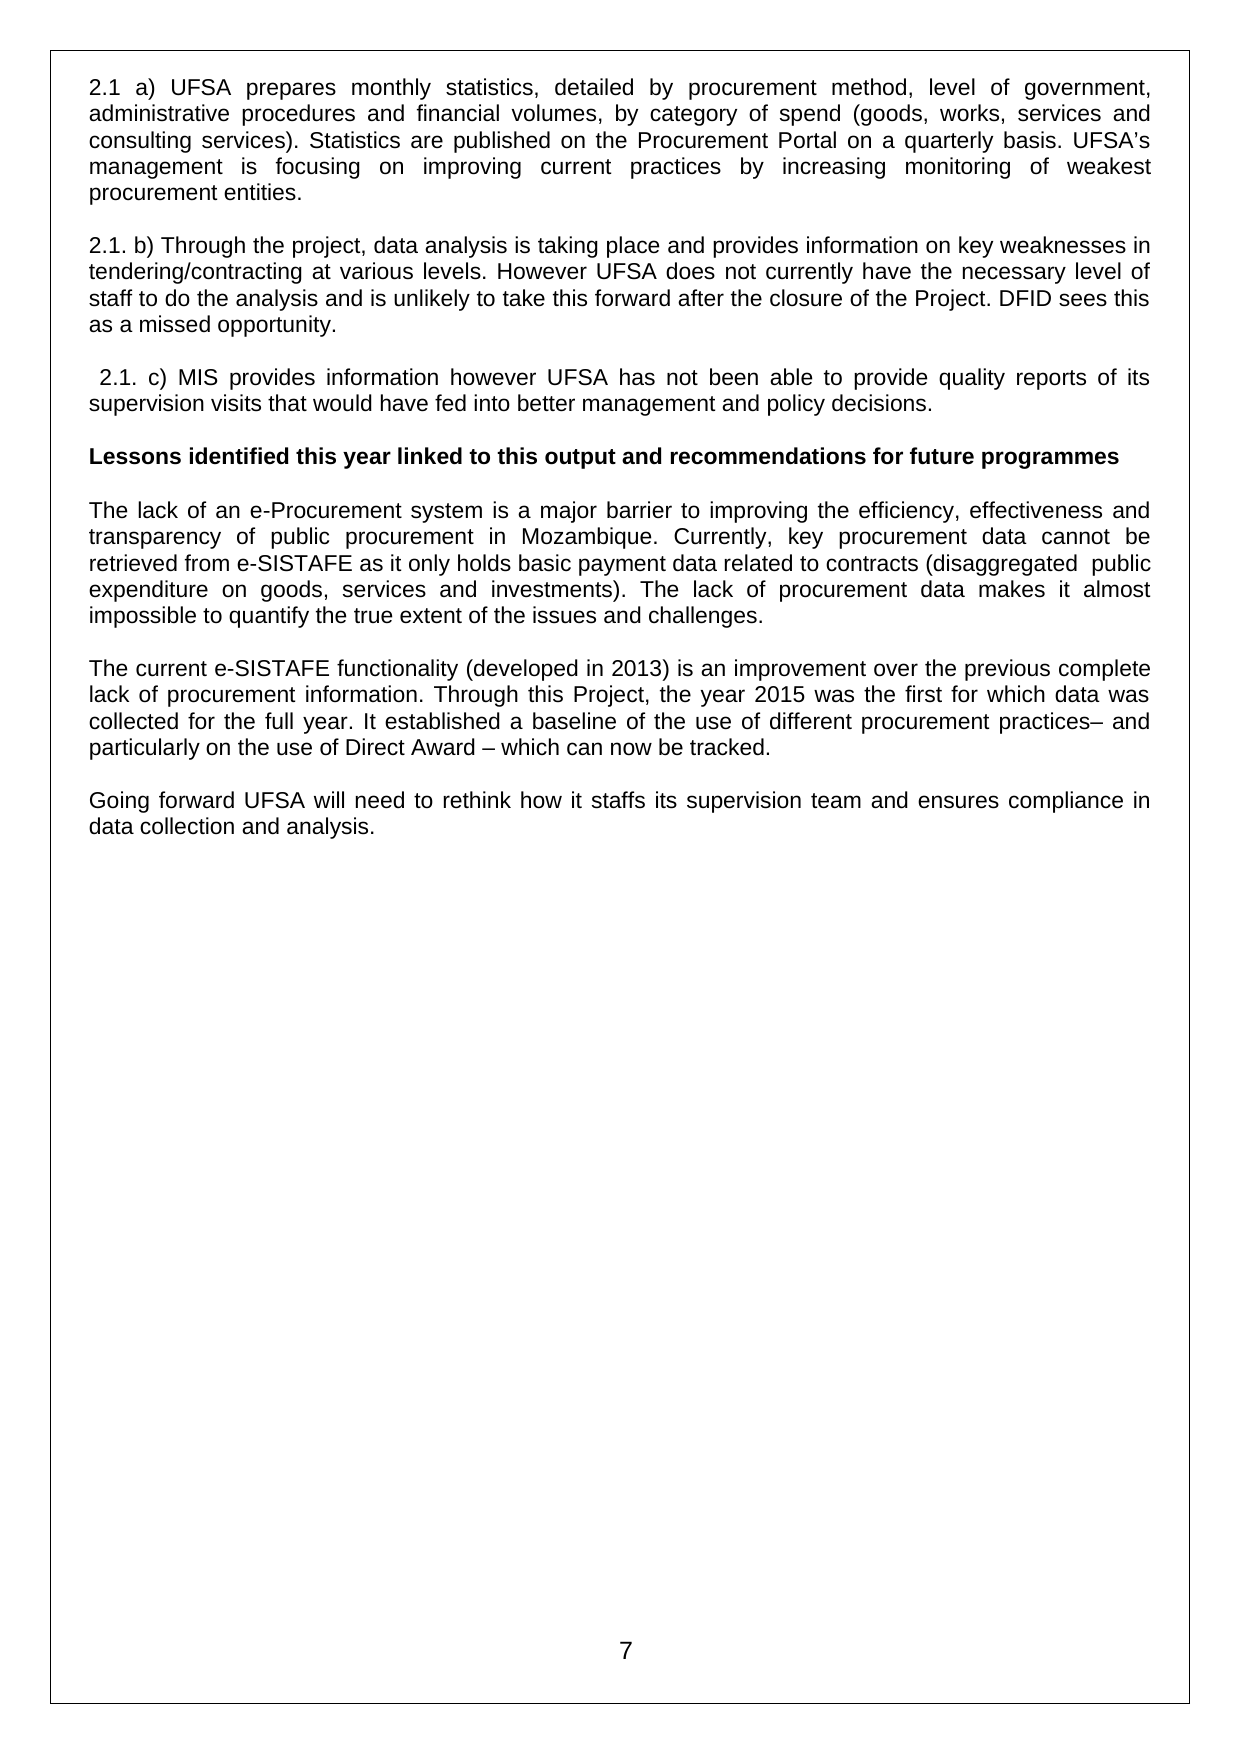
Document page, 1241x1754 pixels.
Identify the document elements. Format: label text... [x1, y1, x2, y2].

text 2.1. c) MIS provides information however UFSA has not been able to provide quality reports of its supervision visits that would have fed into better management and policy decisions. [89, 364, 1152, 416]
text Lessons identified this year linked to this output and recommendations for future programmes [89, 443, 1152, 469]
text The current e-SISTAFE functionality (developed in 2013) is an improvement over the previous complete lack of procurement information. Through this Project, the year 2015 was the first for which data was collected for the full year. It established a baseline of the use of different procurement practices– and particularly on the use of Direct Award – which can now be tracked. [89, 655, 1152, 760]
text 2.1. b) Through the project, data analysis is taking place and provides information on key weaknesses in tendering/contracting at various levels. However UFSA does not currently have the necessary level of staff to do the analysis and is unlikely to take this forward after the closure of the Project. DFID sees this as a missed opportunity. [89, 232, 1152, 337]
text The lack of an e‐Procurement system is a major barrier to improving the efficiency, effectiveness and transparency of public procurement in Mozambique. Currently, key procurement data cannot be retrieved from e-SISTAFE as it only holds basic payment data related to contracts (disaggregated public expenditure on goods, services and investments). The lack of procurement data makes it almost impossible to quantify the true extent of the issues and challenges. [89, 496, 1152, 628]
text Going forward UFSA will need to rethink how it staffs its supervision team and ensures compliance in data collection and analysis. [89, 787, 1152, 839]
text 2.1 a) UFSA prepares monthly statistics, detailed by procurement method, level of government, administrative procedures and financial volumes, by category of spend (goods, works, services and consulting services). Statistics are published on the Procurement Portal on a quarterly basis. UFSA’s management is focusing on improving current practices by increasing monitoring of weakest procurement entities. [89, 74, 1152, 206]
